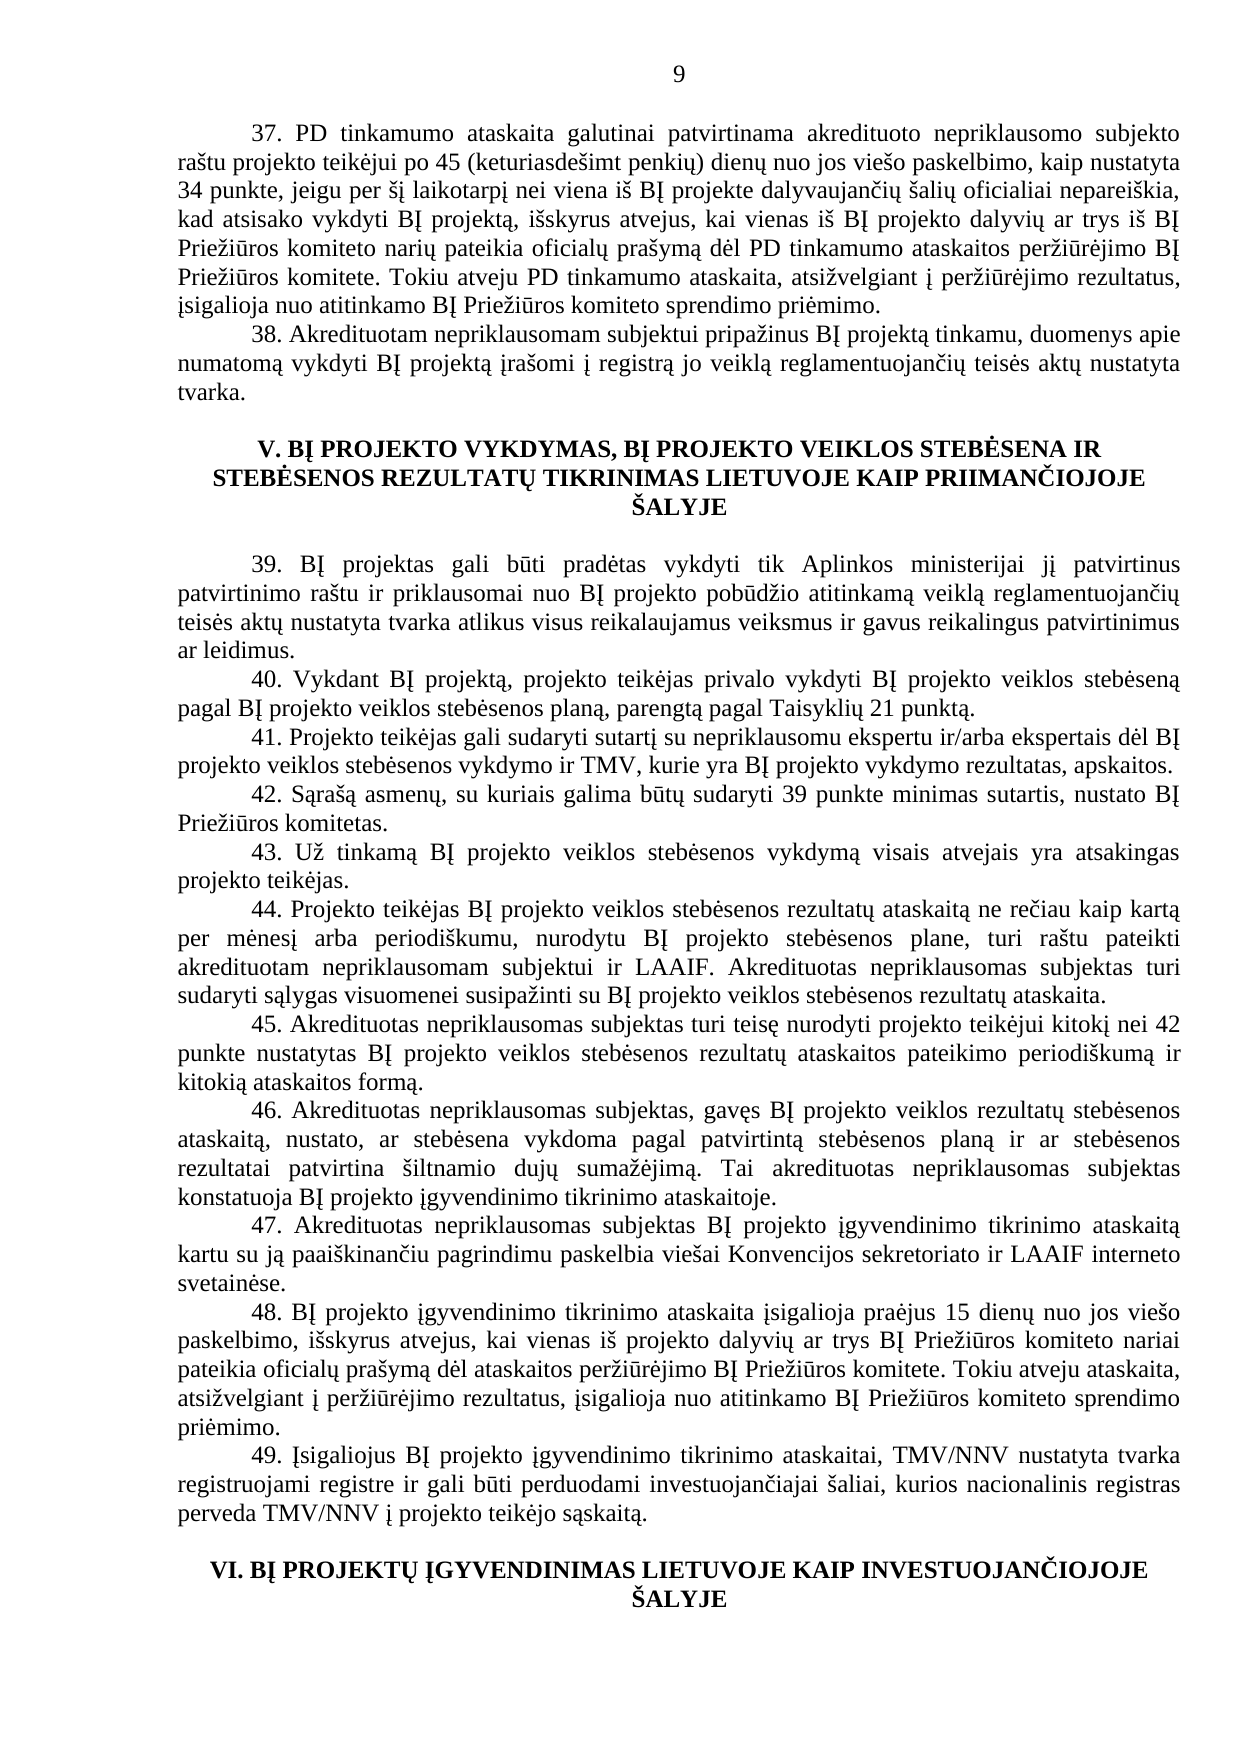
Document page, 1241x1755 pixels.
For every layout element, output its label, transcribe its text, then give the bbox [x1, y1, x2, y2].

text 49. Įsigaliojus BĮ projekto įgyvendinimo tikrinimo ataskaitai, TMV/NNV nustatyta tvarka registruojami registre ir gali būti perduodami investuojančiajai šaliai, kurios nacionalinis registras perveda TMV/NNV į projekto teikėjo sąskaitą. [177, 1441, 1181, 1527]
text 37. PD tinkamumo ataskaita galutinai patvirtinama akredituoto nepriklausomo subjekto raštu projekto teikėjui po 45 (keturiasdešimt penkių) dienų nuo jos viešo paskelbimo, kaip nustatyta 34 punkte, jeigu per šį laikotarpį nei viena iš BĮ projekte dalyvaujančių šalių oficialiai nepareiškia, kad atsisako vykdyti BĮ projektą, išskyrus atvejus, kai vienas iš BĮ projekto dalyvių ar trys iš BĮ Priežiūros komiteto narių pateikia oficialų prašymą dėl PD tinkamumo ataskaitos peržiūrėjimo BĮ Priežiūros komitete. Tokiu atveju PD tinkamumo ataskaita, atsižvelgiant į peržiūrėjimo rezultatus, įsigalioja nuo atitinkamo BĮ Priežiūros komiteto sprendimo priėmimo. [177, 118, 1181, 319]
text VI. BĮ PROJEKTŲ ĮGYVENDINIMAS LIETUVOJE KAIP INVESTUOJANČIOJOJE ŠALYJE [177, 1556, 1181, 1613]
text 38. Akredituotam nepriklausomam subjektui pripažinus BĮ projektą tinkamu, duomenys apie numatomą vykdyti BĮ projektą įrašomi į registrą jo veiklą reglamentuojančių teisės aktų nustatyta tvarka. [177, 319, 1181, 406]
text 43. Už tinkamą BĮ projekto veiklos stebėsenos vykdymą visais atvejais yra atsakingas projekto teikėjas. [177, 837, 1181, 894]
text 44. Projekto teikėjas BĮ projekto veiklos stebėsenos rezultatų ataskaitą ne rečiau kaip kartą per mėnesį arba periodiškumu, nurodytu BĮ projekto stebėsenos plane, turi raštu pateikti akredituotam nepriklausomam subjektui ir LAAIF. Akredituotas nepriklausomas subjektas turi sudaryti sąlygas visuomenei susipažinti su BĮ projekto veiklos stebėsenos rezultatų ataskaita. [177, 894, 1181, 1009]
text V. BĮ PROJEKTO VYKDYMAS, BĮ PROJEKTO VEIKLOS STEBĖSENA IR STEBĖSENOS REZULTATŲ TIKRINIMAS LIETUVOJE KAIP PRIIMANČIOJOJE ŠALYJE [177, 434, 1181, 521]
text 42. Sąrašą asmenų, su kuriais galima būtų sudaryti 39 punkte minimas sutartis, nustato BĮ Priežiūros komitetas. [177, 779, 1181, 837]
text 48. BĮ projekto įgyvendinimo tikrinimo ataskaita įsigalioja praėjus 15 dienų nuo jos viešo paskelbimo, išskyrus atvejus, kai vienas iš projekto dalyvių ar trys BĮ Priežiūros komiteto nariai pateikia oficialų prašymą dėl ataskaitos peržiūrėjimo BĮ Priežiūros komitete. Tokiu atveju ataskaita, atsižvelgiant į peržiūrėjimo rezultatus, įsigalioja nuo atitinkamo BĮ Priežiūros komiteto sprendimo priėmimo. [177, 1297, 1181, 1441]
text 45. Akredituotas nepriklausomas subjektas turi teisę nurodyti projekto teikėjui kitokį nei 42 punkte nustatytas BĮ projekto veiklos stebėsenos rezultatų ataskaitos pateikimo periodiškumą ir kitokią ataskaitos formą. [177, 1009, 1181, 1096]
text 46. Akredituotas nepriklausomas subjektas, gavęs BĮ projekto veiklos rezultatų stebėsenos ataskaitą, nustato, ar stebėsena vykdoma pagal patvirtintą stebėsenos planą ir ar stebėsenos rezultatai patvirtina šiltnamio dujų sumažėjimą. Tai akredituotas nepriklausomas subjektas konstatuoja BĮ projekto įgyvendinimo tikrinimo ataskaitoje. [177, 1096, 1181, 1211]
text 47. Akredituotas nepriklausomas subjektas BĮ projekto įgyvendinimo tikrinimo ataskaitą kartu su ją paaiškinančiu pagrindimu paskelbia viešai Konvencijos sekretoriato ir LAAIF interneto svetainėse. [177, 1211, 1181, 1297]
text 40. Vykdant BĮ projektą, projekto teikėjas privalo vykdyti BĮ projekto veiklos stebėseną pagal BĮ projekto veiklos stebėsenos planą, parengtą pagal Taisyklių 21 punktą. [177, 664, 1181, 722]
text 39. BĮ projektas gali būti pradėtas vykdyti tik Aplinkos ministerijai jį patvirtinus patvirtinimo raštu ir priklausomai nuo BĮ projekto pobūdžio atitinkamą veiklą reglamentuojančių teisės aktų nustatyta tvarka atlikus visus reikalaujamus veiksmus ir gavus reikalingus patvirtinimus ar leidimus. [177, 549, 1181, 664]
text 41. Projekto teikėjas gali sudaryti sutartį su nepriklausomu ekspertu ir/arba ekspertais dėl BĮ projekto veiklos stebėsenos vykdymo ir TMV, kurie yra BĮ projekto vykdymo rezultatas, apskaitos. [177, 722, 1181, 779]
